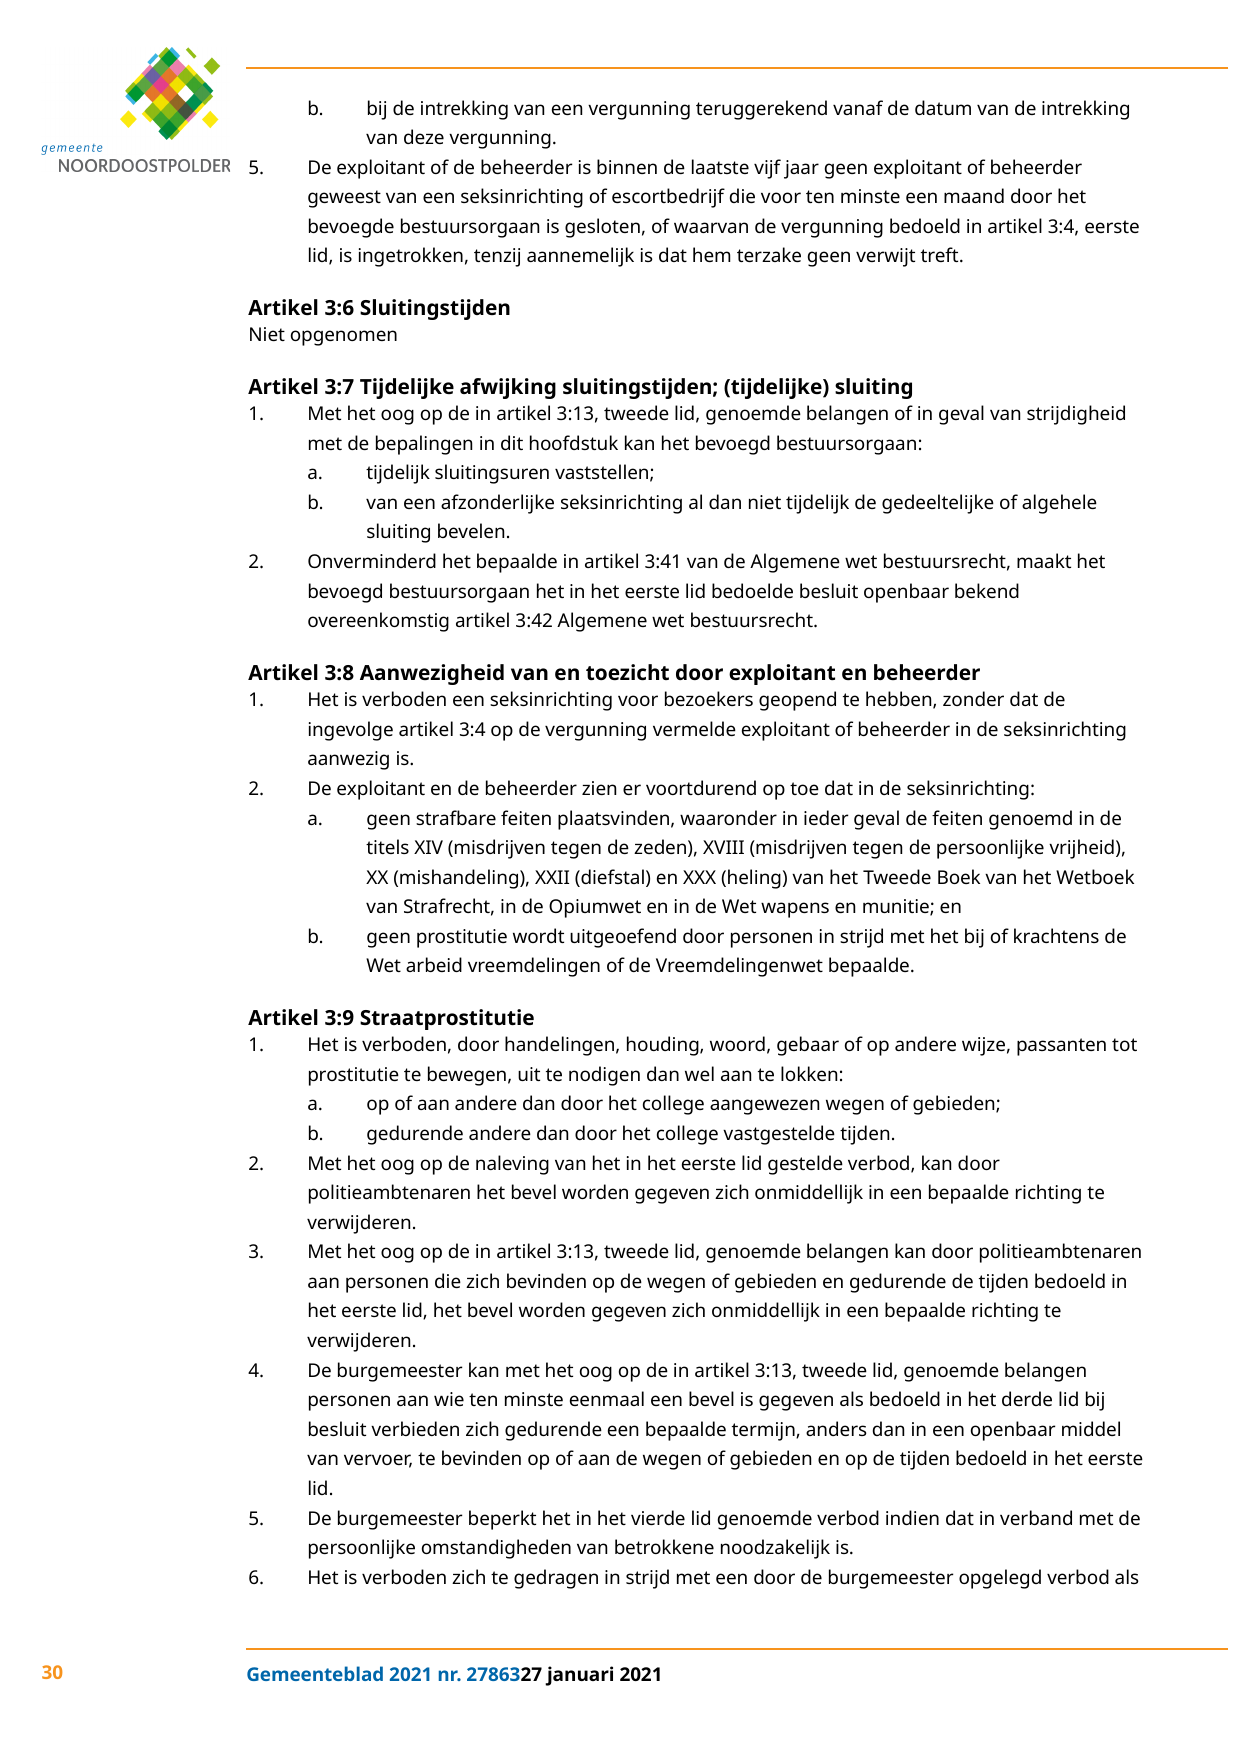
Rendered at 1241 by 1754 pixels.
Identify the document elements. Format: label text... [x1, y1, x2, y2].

list van een afzonderlijke seksinrichting al dan niet tijdelijk de gedeeltelijke of algehele sluiting bevelen. [307, 489, 1152, 544]
list geen strafbare feiten plaatsvinden, waaronder in ieder geval de feiten genoemd in de titels XIV (misdrijven tegen de zeden), XVIII (misdrijven tegen de persoonlijke vrijheid), XX (mishandeling), XXII (diefstal) en XXX (heling) van het Tweede Boek van het Wetboek van Strafrecht, in de Opiumwet en in de Wet wapens en munitie; en [307, 805, 1152, 919]
list op of aan andere dan door het college aangewezen wegen of gebieden; [307, 1091, 1152, 1116]
text Artikel 3:6 Sluitingstijden [248, 293, 1152, 322]
list tijdelijk sluitingsuren vaststellen; [307, 459, 1152, 485]
list De exploitant en de beheerder zien er voortdurend op toe dat in de seksinrichting: [248, 775, 1152, 801]
list De burgemeester beperkt het in het vierde lid genoemde verbod indien dat in verband met de persoonlijke omstandigheden van betrokkene noodzakelijk is. [248, 1505, 1152, 1560]
list Met het oog op de naleving van het in het eerste lid gestelde verbod, kan door politieambtenaren het bevel worden gegeven zich onmiddellijk in een bepaalde richting te verwijderen. [248, 1150, 1152, 1235]
list Met het oog op de in artikel 3:13, tweede lid, genoemde belangen of in geval van strijdigheid met de bepalingen in dit hoofdstuk kan het bevoegd bestuursorgaan: [248, 400, 1152, 456]
list De burgemeester kan met het oog op de in artikel 3:13, tweede lid, genoemde belangen personen aan wie ten minste eenmaal een bevel is gegeven als bedoeld in het derde lid bij besluit verbieden zich gedurende een bepaalde termijn, anders dan in een openbaar middel van vervoer, te bevinden op of aan de wegen of gebieden en op de tijden bedoeld in het eerste lid. [248, 1357, 1152, 1501]
list Het is verboden, door handelingen, houding, woord, gebaar of op andere wijze, passanten tot prostitutie te bewegen, uit te nodigen dan wel aan te lokken: [248, 1031, 1152, 1087]
picture [41, 47, 231, 172]
list Het is verboden zich te gedragen in strijd met een door de burgemeester opgelegd verbod als [248, 1564, 1152, 1590]
list De exploitant of de beheerder is binnen de laatste vijf jaar geen exploitant of beheerder geweest van een seksinrichting of escortbedrijf die voor ten minste een maand door het bevoegde bestuursorgaan is gesloten, of waarvan de vergunning bedoeld in artikel 3:4, eerste lid, is ingetrokken, tenzij aannemelijk is dat hem terzake geen verwijt treft. [248, 154, 1152, 268]
text Artikel 3:8 Aanwezigheid van en toezicht door exploitant en beheerder [248, 658, 1152, 686]
list Het is verboden een seksinrichting voor bezoekers geopend te hebben, zonder dat de ingevolge artikel 3:4 op de vergunning vermelde exploitant of beheerder in de seksinrichting aanwezig is. [248, 686, 1152, 771]
list gedurende andere dan door het college vastgestelde tijden. [307, 1120, 1152, 1146]
text Artikel 3:7 Tijdelijke afwijking sluitingstijden; (tijdelijke) sluiting [248, 372, 1152, 400]
list geen prostitutie wordt uitgeoefend door personen in strijd met het bij of krachtens de Wet arbeid vreemdelingen of de Vreemdelingenwet bepaalde. [307, 923, 1152, 978]
list Onverminderd het bepaalde in artikel 3:41 van de Algemene wet bestuursrecht, maakt het bevoegd bestuursorgaan het in het eerste lid bedoelde besluit openbaar bekend overeenkomstig artikel 3:42 Algemene wet bestuursrecht. [248, 548, 1152, 633]
text Artikel 3:9 Straatprostitutie [248, 1003, 1152, 1031]
list bij de intrekking van een vergunning teruggerekend vanaf de datum van de intrekking van deze vergunning. [307, 95, 1152, 150]
list Met het oog op de in artikel 3:13, tweede lid, genoemde belangen kan door politieambtenaren aan personen die zich bevinden op de wegen of gebieden en gedurende de tijden bedoeld in het eerste lid, het bevel worden gegeven zich onmiddellijk in een bepaalde richting te verwijderen. [248, 1238, 1152, 1353]
text Niet opgenomen [248, 322, 1152, 347]
